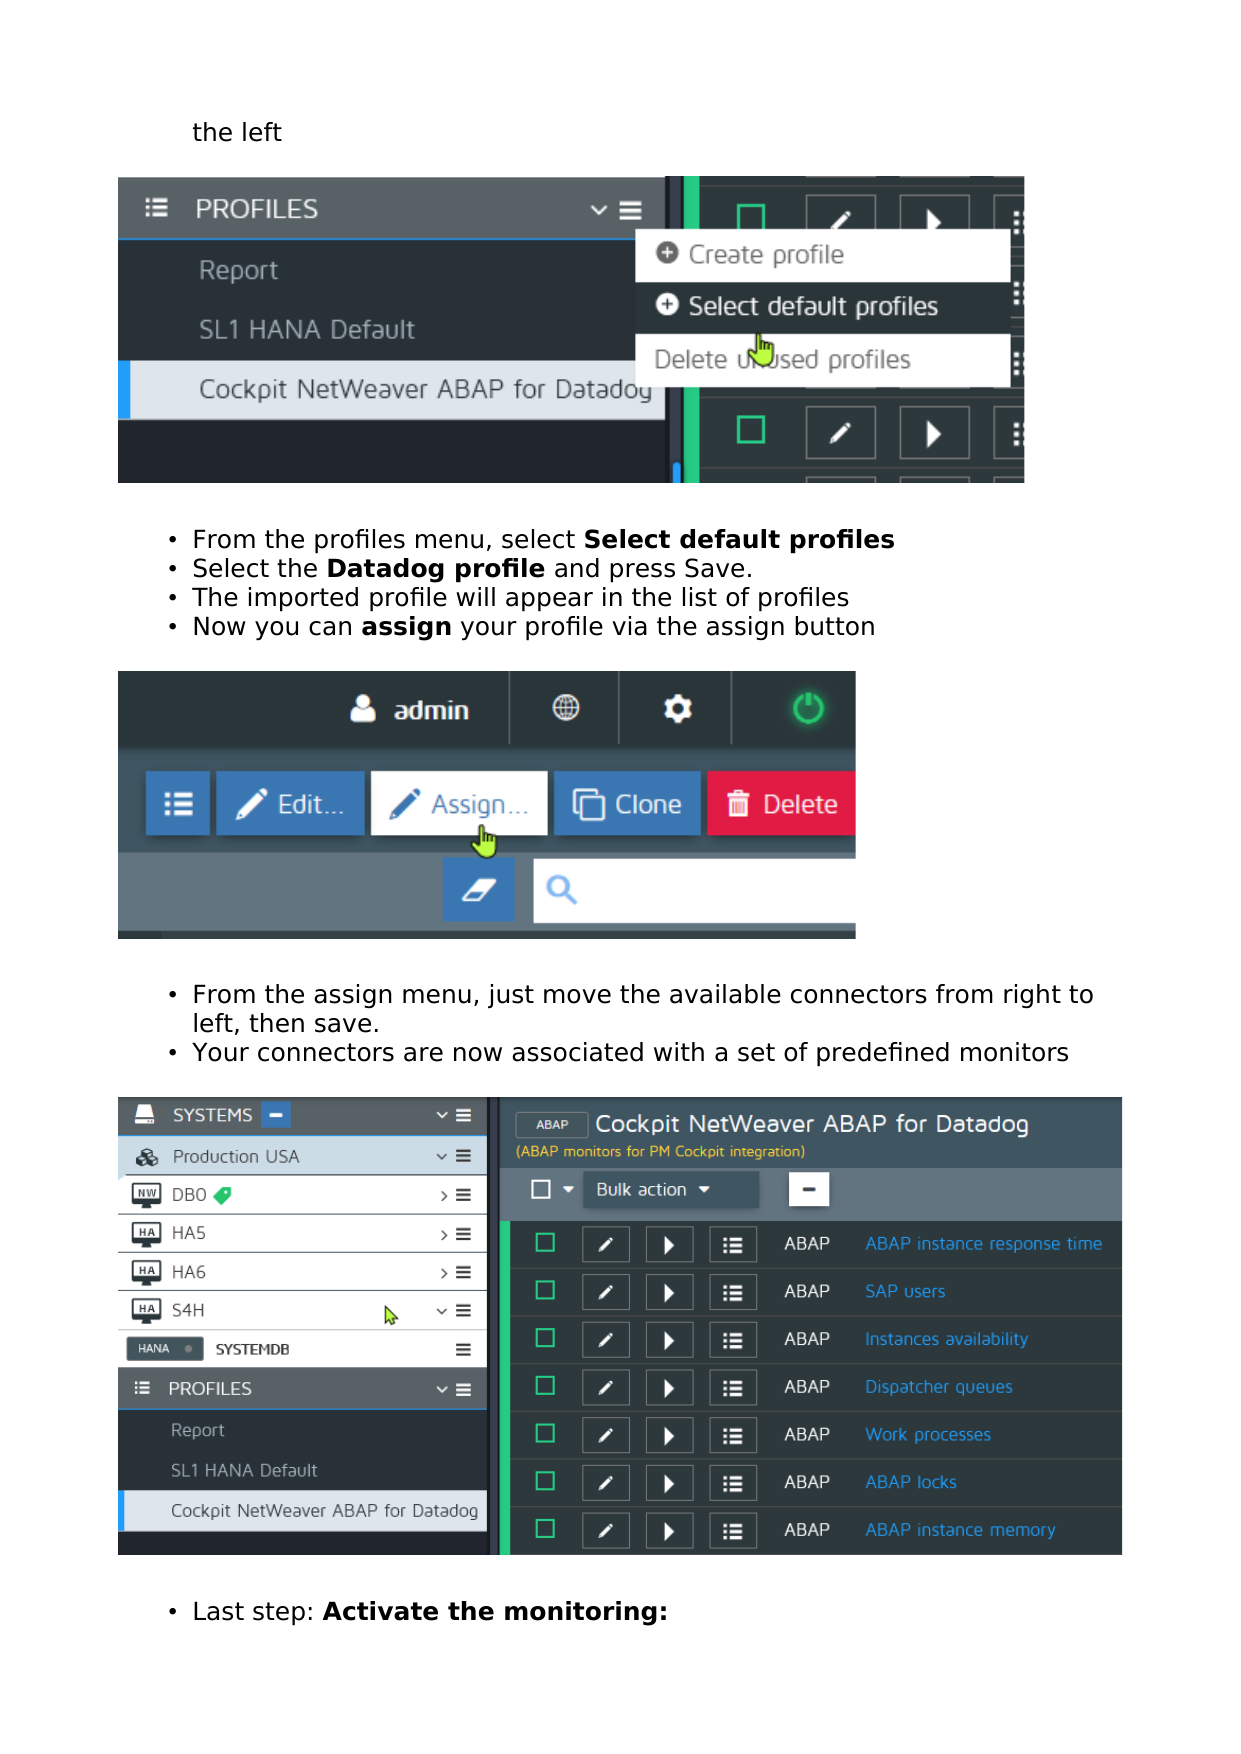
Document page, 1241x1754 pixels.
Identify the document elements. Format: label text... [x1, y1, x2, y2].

list From the profiles menu, select Select default profiles [177, 525, 1122, 554]
list Last step: Activate the monitoring: [177, 1597, 1122, 1626]
list From the assign menu, just move the available connectors from right to left, then save. [177, 980, 1122, 1039]
list The imported profile will appear in the list of profiles [177, 583, 1122, 612]
picture [118, 176, 1025, 483]
list the left [177, 118, 1122, 147]
picture [118, 1097, 1123, 1555]
list Now you can assign your profile via the assign button [177, 612, 1122, 642]
list Select the Datadog profile and press Save. [177, 554, 1122, 583]
list Your connectors are now associated with a set of predefined monitors [177, 1039, 1122, 1068]
picture [118, 671, 856, 939]
